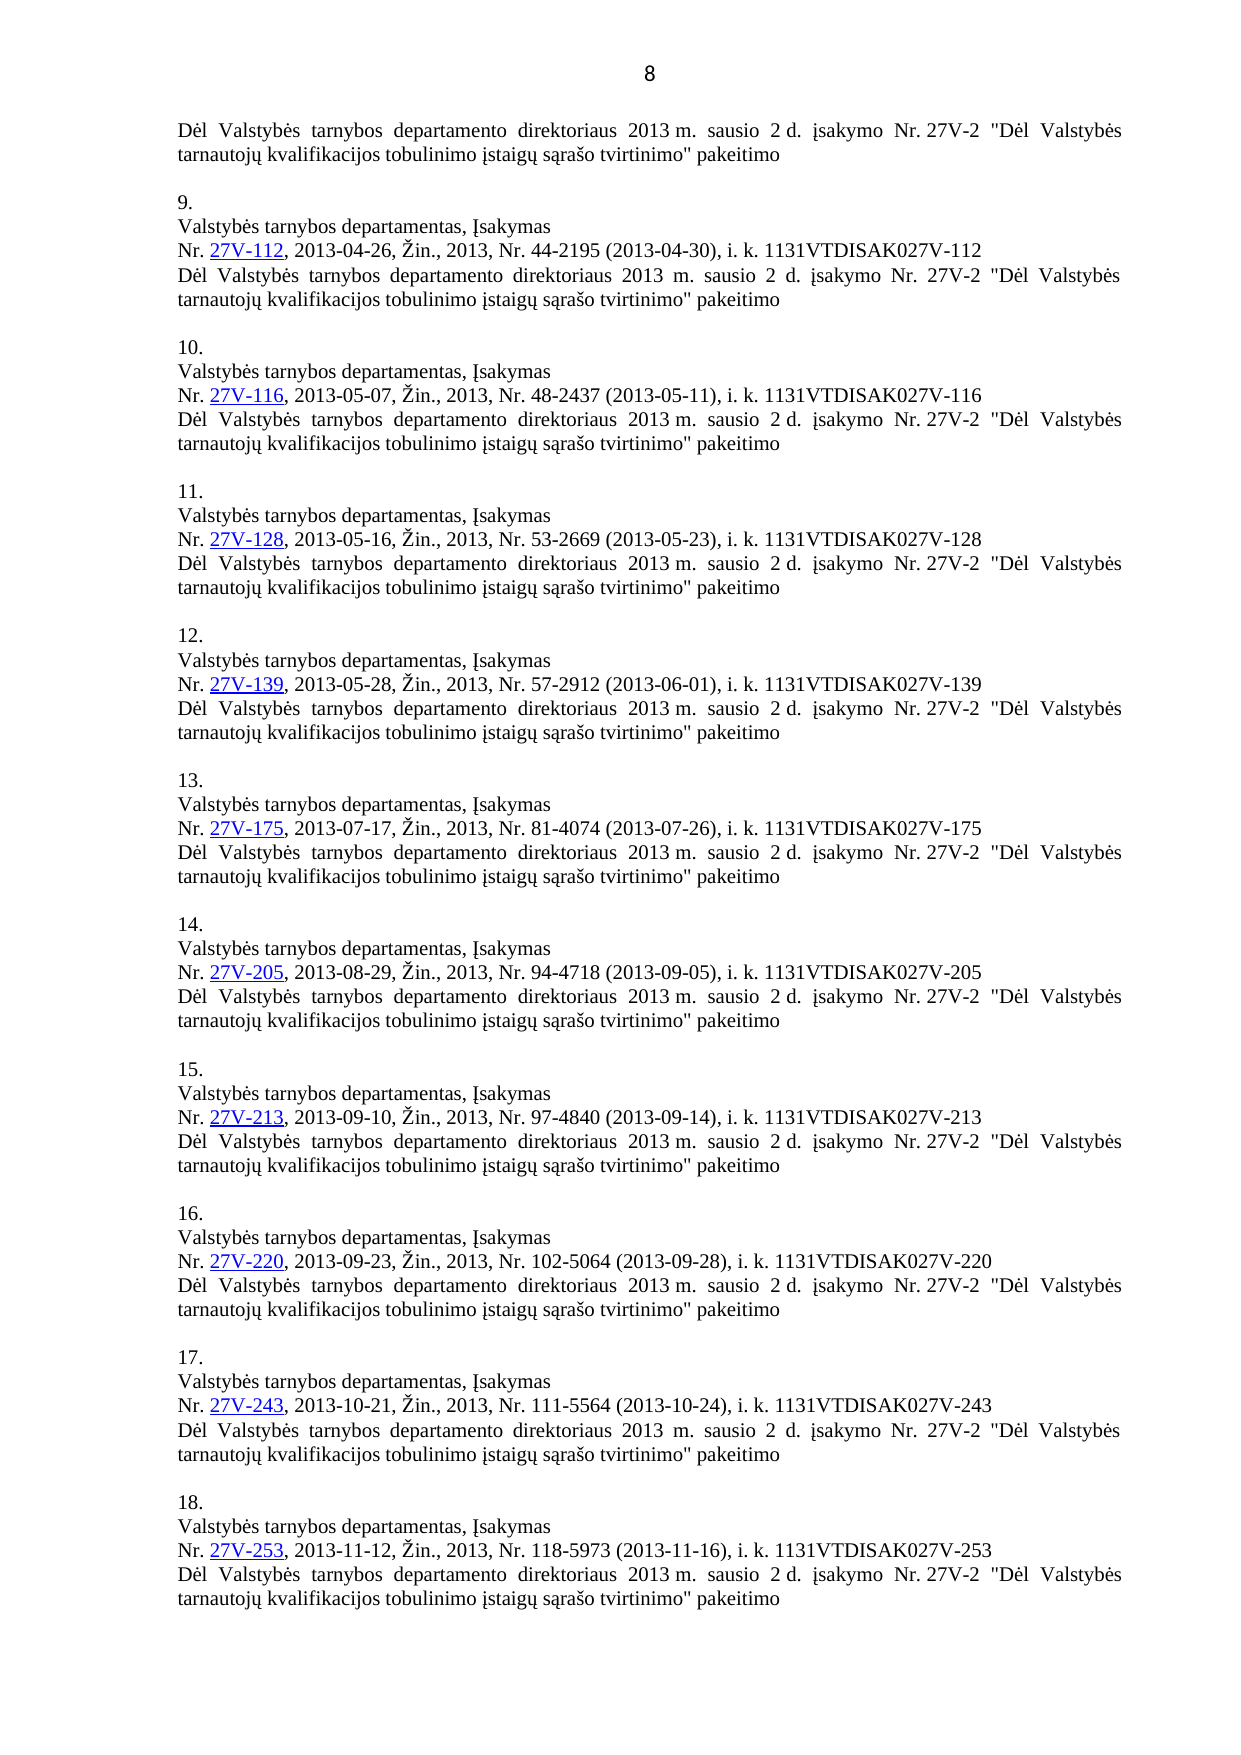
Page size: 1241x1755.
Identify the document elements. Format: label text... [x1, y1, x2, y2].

text 12. [177, 623, 1122, 647]
text Dėl Valstybės tarnybos departamento direktoriaus 2013 m. sausio 2 d. įsakymo Nr. 27V-2 "Dėl Valstybės tarnautojų kvalifikacijos tobulinimo įstaigų sąrašo tvirtinimo" pakeitimo [177, 1417, 1122, 1466]
text Valstybės tarnybos departamentas, Įsakymas [177, 1369, 1122, 1393]
text Dėl Valstybės tarnybos departamento direktoriaus 2013 m. sausio 2 d. įsakymo Nr. 27V-2 "Dėl Valstybės tarnautojų kvalifikacijos tobulinimo įstaigų sąrašo tvirtinimo" pakeitimo [177, 118, 1122, 166]
text Valstybės tarnybos departamentas, Įsakymas [177, 792, 1122, 816]
text Nr. 27V-139, 2013-05-28, Žin., 2013, Nr. 57-2912 (2013-06-01), i. k. 1131VTDISAK027V-139 [177, 672, 1122, 696]
text Nr. 27V-175, 2013-07-17, Žin., 2013, Nr. 81-4074 (2013-07-26), i. k. 1131VTDISAK027V-175 [177, 816, 1122, 840]
text 13. [177, 768, 1122, 792]
text Dėl Valstybės tarnybos departamento direktoriaus 2013 m. sausio 2 d. įsakymo Nr. 27V-2 "Dėl Valstybės tarnautojų kvalifikacijos tobulinimo įstaigų sąrašo tvirtinimo" pakeitimo [177, 696, 1122, 744]
text Valstybės tarnybos departamentas, Įsakymas [177, 936, 1122, 960]
text Nr. 27V-128, 2013-05-16, Žin., 2013, Nr. 53-2669 (2013-05-23), i. k. 1131VTDISAK027V-128 [177, 527, 1122, 551]
text Dėl Valstybės tarnybos departamento direktoriaus 2013 m. sausio 2 d. įsakymo Nr. 27V-2 "Dėl Valstybės tarnautojų kvalifikacijos tobulinimo įstaigų sąrašo tvirtinimo" pakeitimo [177, 407, 1122, 455]
text Nr. 27V-213, 2013-09-10, Žin., 2013, Nr. 97-4840 (2013-09-14), i. k. 1131VTDISAK027V-213 [177, 1105, 1122, 1129]
text Valstybės tarnybos departamentas, Įsakymas [177, 1081, 1122, 1105]
text Nr. 27V-253, 2013-11-12, Žin., 2013, Nr. 118-5973 (2013-11-16), i. k. 1131VTDISAK027V-253 [177, 1538, 1122, 1562]
text Nr. 27V-205, 2013-08-29, Žin., 2013, Nr. 94-4718 (2013-09-05), i. k. 1131VTDISAK027V-205 [177, 960, 1122, 984]
text 11. [177, 479, 1122, 503]
text Valstybės tarnybos departamentas, Įsakymas [177, 359, 1122, 383]
text Dėl Valstybės tarnybos departamento direktoriaus 2013 m. sausio 2 d. įsakymo Nr. 27V-2 "Dėl Valstybės tarnautojų kvalifikacijos tobulinimo įstaigų sąrašo tvirtinimo" pakeitimo [177, 262, 1122, 311]
text Nr. 27V-220, 2013-09-23, Žin., 2013, Nr. 102-5064 (2013-09-28), i. k. 1131VTDISAK027V-220 [177, 1249, 1122, 1273]
text Valstybės tarnybos departamentas, Įsakymas [177, 214, 1122, 238]
text Nr. 27V-112, 2013-04-26, Žin., 2013, Nr. 44-2195 (2013-04-30), i. k. 1131VTDISAK027V-112 [177, 238, 1122, 262]
text 17. [177, 1345, 1122, 1369]
text Nr. 27V-116, 2013-05-07, Žin., 2013, Nr. 48-2437 (2013-05-11), i. k. 1131VTDISAK027V-116 [177, 383, 1122, 407]
text 16. [177, 1201, 1122, 1225]
text Valstybės tarnybos departamentas, Įsakymas [177, 647, 1122, 672]
text Dėl Valstybės tarnybos departamento direktoriaus 2013 m. sausio 2 d. įsakymo Nr. 27V-2 "Dėl Valstybės tarnautojų kvalifikacijos tobulinimo įstaigų sąrašo tvirtinimo" pakeitimo [177, 1562, 1122, 1610]
text Dėl Valstybės tarnybos departamento direktoriaus 2013 m. sausio 2 d. įsakymo Nr. 27V-2 "Dėl Valstybės tarnautojų kvalifikacijos tobulinimo įstaigų sąrašo tvirtinimo" pakeitimo [177, 551, 1122, 599]
text Valstybės tarnybos departamentas, Įsakymas [177, 503, 1122, 527]
text 15. [177, 1057, 1122, 1081]
text Dėl Valstybės tarnybos departamento direktoriaus 2013 m. sausio 2 d. įsakymo Nr. 27V-2 "Dėl Valstybės tarnautojų kvalifikacijos tobulinimo įstaigų sąrašo tvirtinimo" pakeitimo [177, 1273, 1122, 1321]
text Nr. 27V-243, 2013-10-21, Žin., 2013, Nr. 111-5564 (2013-10-24), i. k. 1131VTDISAK027V-243 [177, 1393, 1122, 1417]
text 9. [177, 190, 1122, 214]
text 18. [177, 1490, 1122, 1514]
text Dėl Valstybės tarnybos departamento direktoriaus 2013 m. sausio 2 d. įsakymo Nr. 27V-2 "Dėl Valstybės tarnautojų kvalifikacijos tobulinimo įstaigų sąrašo tvirtinimo" pakeitimo [177, 840, 1122, 888]
text Dėl Valstybės tarnybos departamento direktoriaus 2013 m. sausio 2 d. įsakymo Nr. 27V-2 "Dėl Valstybės tarnautojų kvalifikacijos tobulinimo įstaigų sąrašo tvirtinimo" pakeitimo [177, 984, 1122, 1032]
text 14. [177, 912, 1122, 936]
text Dėl Valstybės tarnybos departamento direktoriaus 2013 m. sausio 2 d. įsakymo Nr. 27V-2 "Dėl Valstybės tarnautojų kvalifikacijos tobulinimo įstaigų sąrašo tvirtinimo" pakeitimo [177, 1129, 1122, 1177]
text 10. [177, 335, 1122, 359]
text Valstybės tarnybos departamentas, Įsakymas [177, 1514, 1122, 1538]
text Valstybės tarnybos departamentas, Įsakymas [177, 1225, 1122, 1249]
